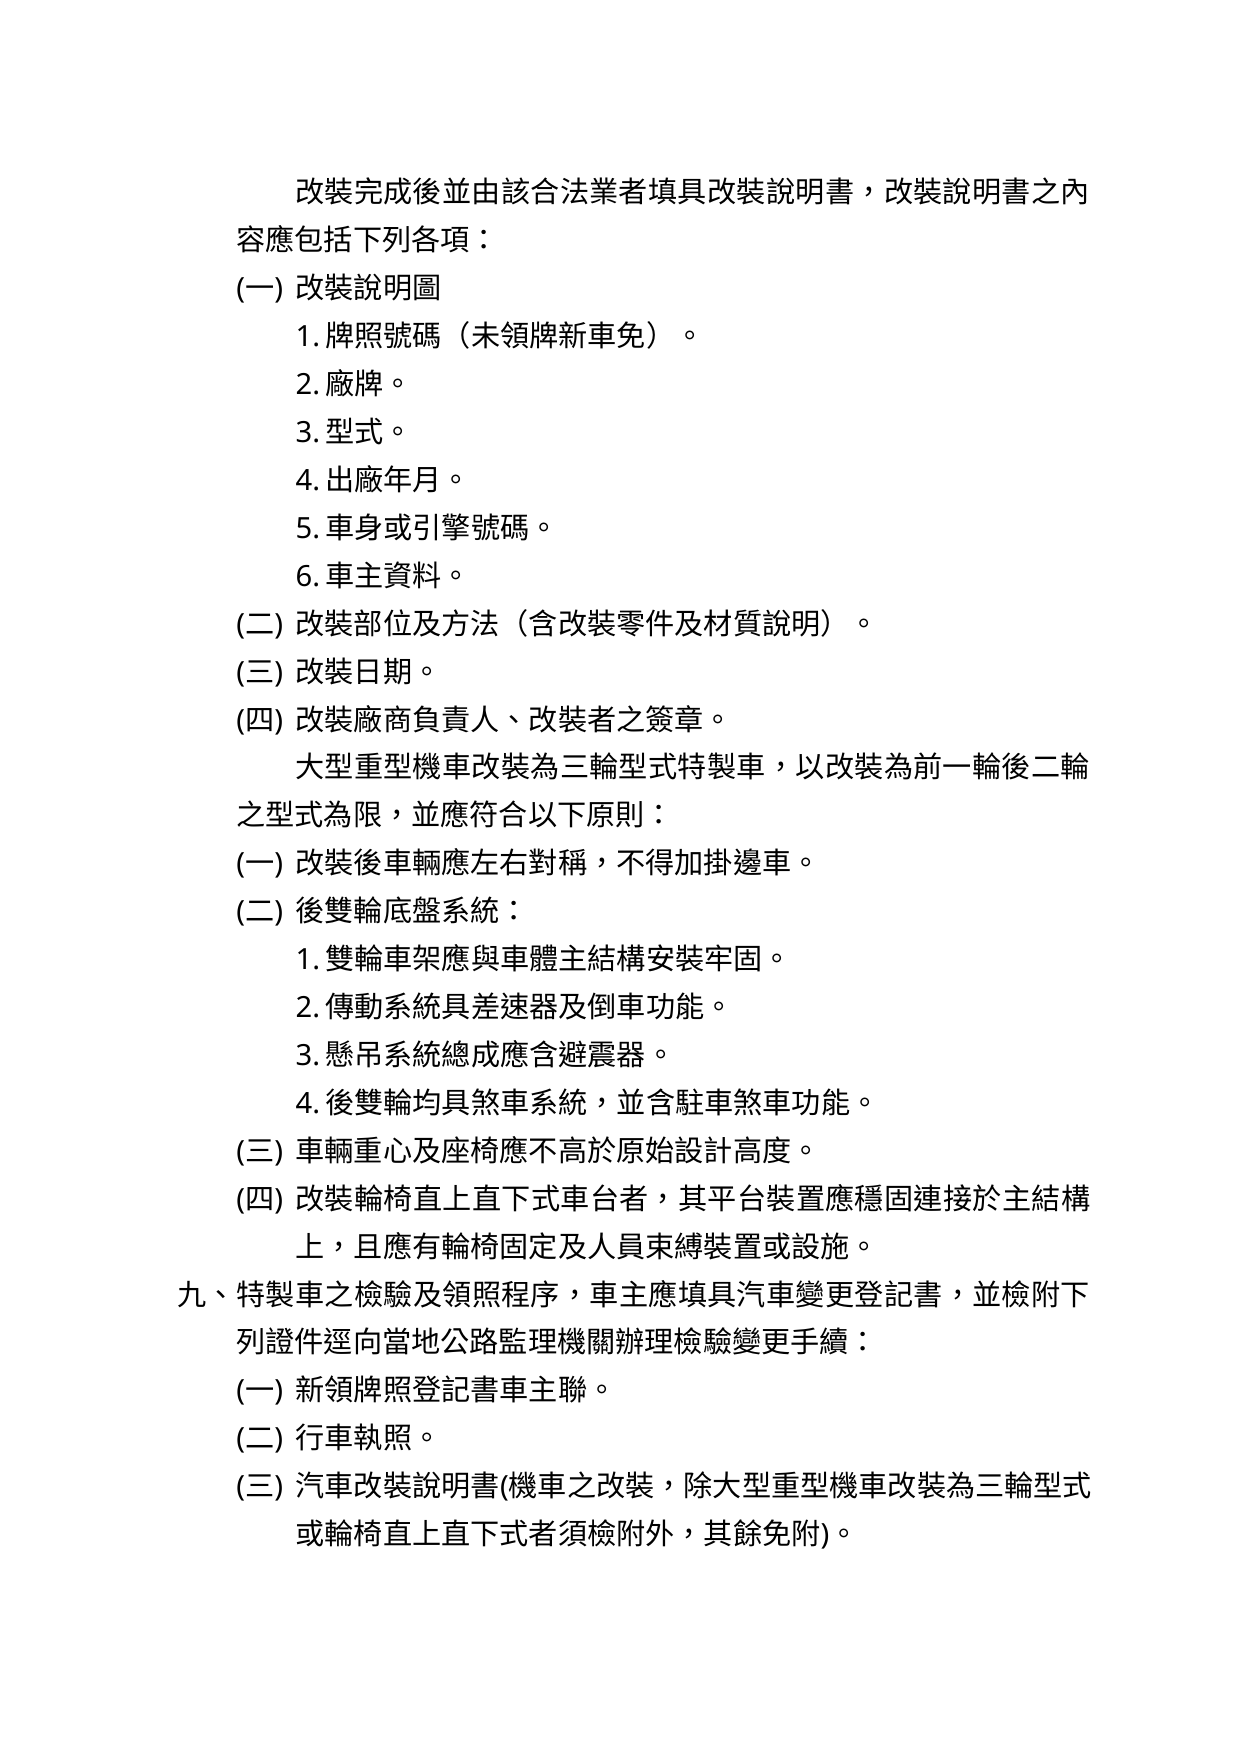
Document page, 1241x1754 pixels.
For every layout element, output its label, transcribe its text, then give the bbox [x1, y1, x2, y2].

list 新領牌照登記書車主聯。 [236, 1362, 1092, 1410]
list 廠牌。 [295, 356, 1092, 404]
list 改裝日期。 [236, 644, 1092, 692]
list 改裝輪椅直上直下式車台者，其平台裝置應穩固連接於主結構上，且應有輪椅固定及人員束縛裝置或設施。 [236, 1171, 1092, 1267]
list 改裝部位及方法（含改裝零件及材質說明）。 [236, 596, 1092, 644]
list 雙輪車架應與車體主結構安裝牢固。 [295, 931, 1092, 979]
list 車身或引擎號碼。 [295, 500, 1092, 548]
list 行車執照。 [236, 1410, 1092, 1458]
list 汽車改裝說明書(機車之改裝，除大型重型機車改裝為三輪型式或輪椅直上直下式者須檢附外，其餘免附)。 [236, 1458, 1092, 1554]
list 車主資料。 [295, 548, 1092, 596]
list 懸吊系統總成應含避震器。 [295, 1027, 1092, 1075]
list 型式。 [295, 404, 1092, 452]
list 改裝後車輛應左右對稱，不得加掛邊車。 [236, 835, 1092, 883]
list 特製車之檢驗及領照程序，車主應填具汽車變更登記書，並檢附下列證件逕向當地公路監理機關辦理檢驗變更手續： [177, 1267, 1092, 1362]
list 出廠年月。 [295, 452, 1092, 500]
list 傳動系統具差速器及倒車功能。 [295, 979, 1092, 1027]
list 後雙輪均具煞車系統，並含駐車煞車功能。 [295, 1075, 1092, 1123]
list 改裝說明圖 [236, 260, 1092, 308]
list 車輛重心及座椅應不高於原始設計高度。 [236, 1123, 1092, 1171]
list 改裝完成後並由該合法業者填具改裝說明書，改裝說明書之內容應包括下列各項： [236, 164, 1092, 260]
list 後雙輪底盤系統： [236, 883, 1092, 931]
list 大型重型機車改裝為三輪型式特製車，以改裝為前一輪後二輪之型式為限，並應符合以下原則： [236, 739, 1092, 835]
list 牌照號碼（未領牌新車免）。 [295, 308, 1092, 356]
list 改裝廠商負責人、改裝者之簽章。 [236, 692, 1092, 739]
